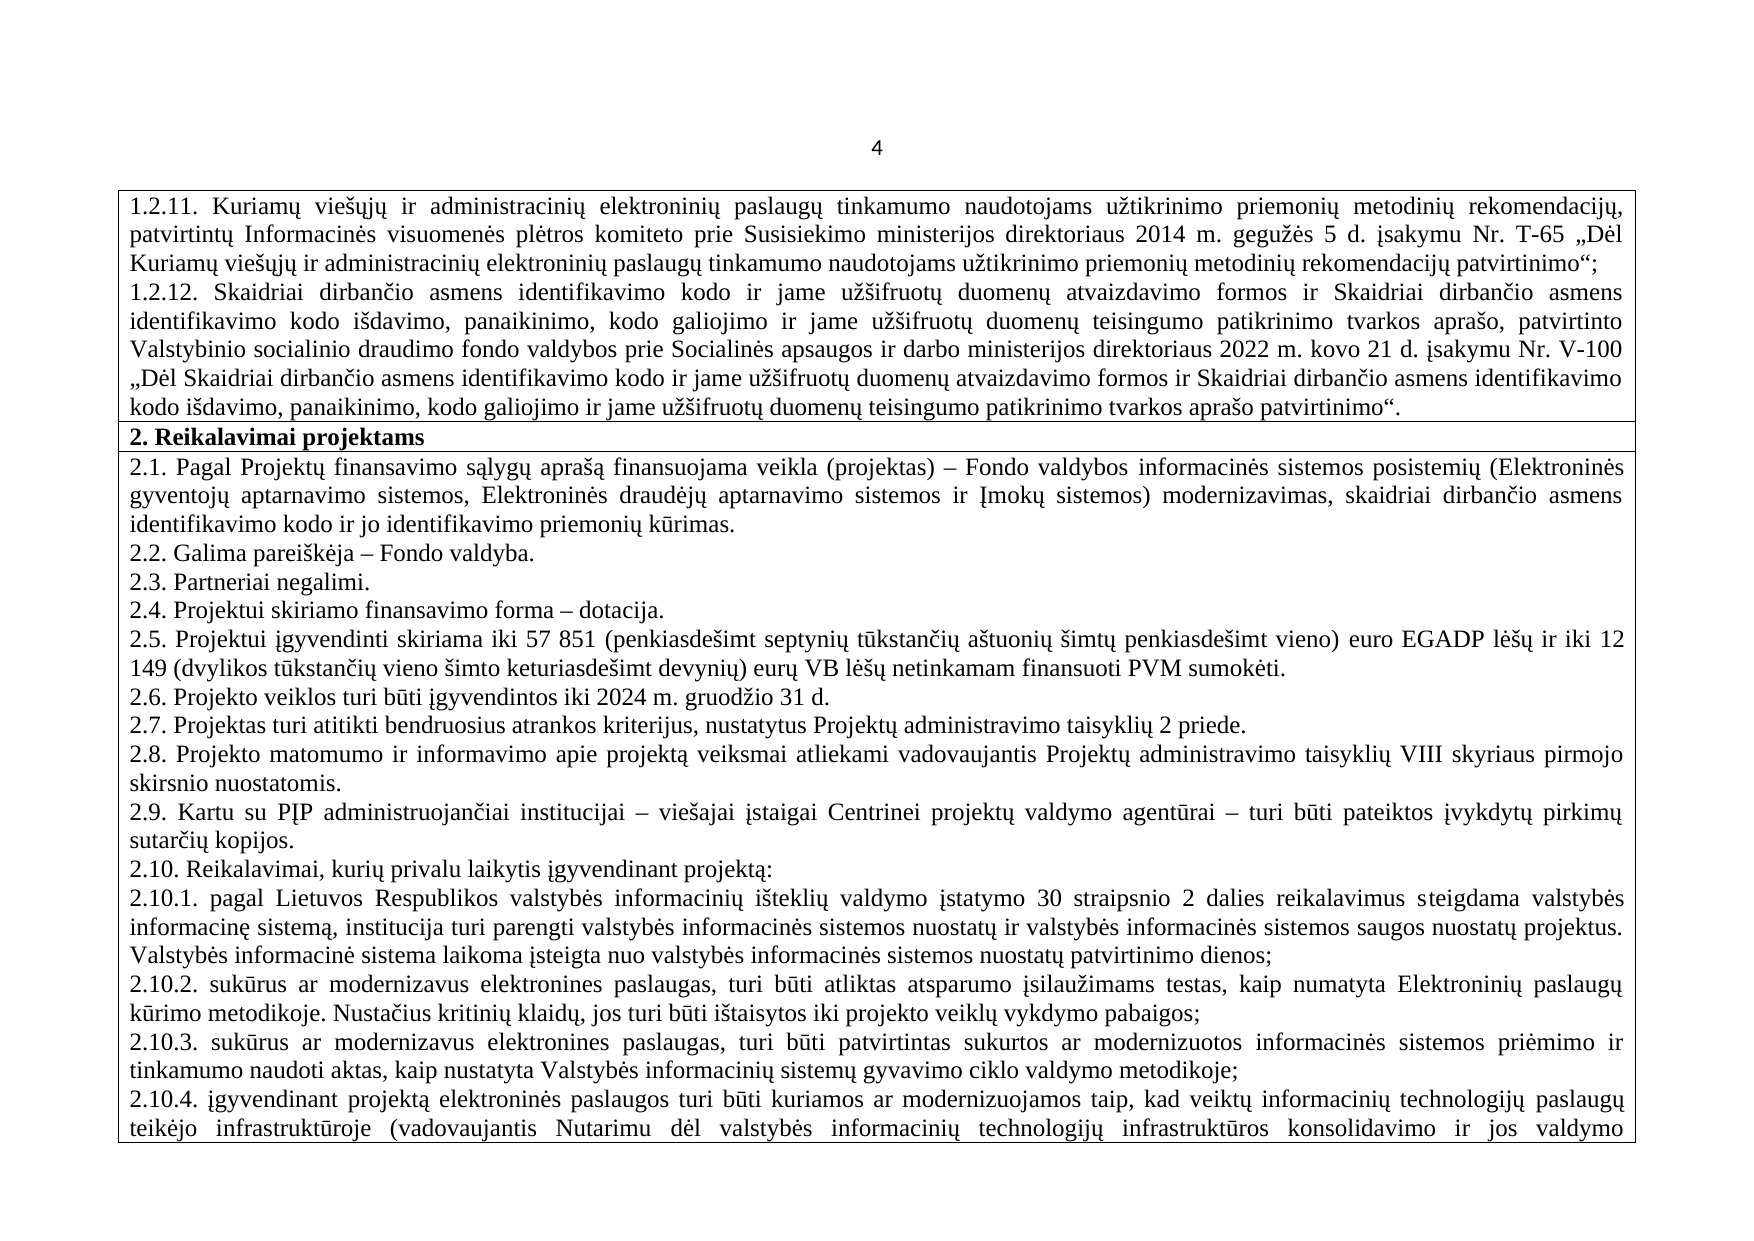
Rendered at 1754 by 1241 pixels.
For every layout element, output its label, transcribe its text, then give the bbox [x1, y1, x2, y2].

table_cell 1.2.11. Kuriamų viešųjų ir administracinių elektroninių paslaugų tinkamumo naudotojams užtikrinimo priemonių metodinių rekomendacijų, patvirtintų Informacinės visuomenės plėtros komiteto prie Susisiekimo ministerijos direktoriaus 2014 m. gegužės 5 d. įsakymu Nr. T-65 „Dėl Kuriamų viešųjų ir administracinių elektroninių paslaugų tinkamumo naudotojams užtikrinimo priemonių metodinių rekomendacijų patvirtinimo“; 1.2.12. Skaidriai dirbančio asmens identifikavimo kodo ir jame užšifruotų duomenų atvaizdavimo formos ir Skaidriai dirbančio asmens identifikavimo kodo išdavimo, panaikinimo, kodo galiojimo ir jame užšifruotų duomenų teisingumo patikrinimo tvarkos aprašo, patvirtinto Valstybinio socialinio draudimo fondo valdybos prie Socialinės apsaugos ir darbo ministerijos direktoriaus 2022 m. kovo 21 d. įsakymu Nr. V-100 „Dėl Skaidriai dirbančio asmens identifikavimo kodo ir jame užšifruotų duomenų atvaizdavimo formos ir Skaidriai dirbančio asmens identifikavimo kodo išdavimo, panaikinimo, kodo galiojimo ir jame užšifruotų duomenų teisingumo patikrinimo tvarkos aprašo patvirtinimo“. [119, 191, 1635, 421]
table_cell 2.1. Pagal Projektų finansavimo sąlygų aprašą finansuojama veikla (projektas) – Fondo valdybos informacinės sistemos posistemių (Elektroninės gyventojų aptarnavimo sistemos, Elektroninės draudėjų aptarnavimo sistemos ir Įmokų sistemos) modernizavimas, skaidriai dirbančio asmens identifikavimo kodo ir jo identifikavimo priemonių kūrimas. 2.2. Galima pareiškėja – Fondo valdyba. 2.3. Partneriai negalimi. 2.4. Projektui skiriamo finansavimo forma – dotacija. 2.5. Projektui įgyvendinti skiriama iki 57 851 (penkiasdešimt septynių tūkstančių aštuonių šimtų penkiasdešimt vieno) euro EGADP lėšų ir iki 12 149 (dvylikos tūkstančių vieno šimto keturiasdešimt devynių) eurų VB lėšų netinkamam finansuoti PVM sumokėti. 2.6. Projekto veiklos turi būti įgyvendintos iki 2024 m. gruodžio 31 d. 2.7. Projektas turi atitikti bendruosius atrankos kriterijus, nustatytus Projektų administravimo taisyklių 2 priede. 2.8. Projekto matomumo ir informavimo apie projektą veiksmai atliekami vadovaujantis Projektų administravimo taisyklių VIII skyriaus pirmojo skirsnio nuostatomis. 2.9. Kartu su PĮP administruojančiai institucijai – viešajai įstaigai Centrinei projektų valdymo agentūrai – turi būti pateiktos įvykdytų pirkimų sutarčių kopijos. 2.10. Reikalavimai, kurių privalu laikytis įgyvendinant projektą: 2.10.1. pagal Lietuvos Respublikos valstybės informacinių išteklių valdymo įstatymo 30 straipsnio 2 dalies reikalavimus steigdama valstybės informacinę sistemą, institucija turi parengti valstybės informacinės sistemos nuostatų ir valstybės informacinės sistemos saugos nuostatų projektus. Valstybės informacinė sistema laikoma įsteigta nuo valstybės informacinės sistemos nuostatų patvirtinimo dienos; 2.10.2. sukūrus ar modernizavus elektronines paslaugas, turi būti atliktas atsparumo įsilaužimams testas, kaip numatyta Elektroninių paslaugų kūrimo metodikoje. Nustačius kritinių klaidų, jos turi būti ištaisytos iki projekto veiklų vykdymo pabaigos; 2.10.3. sukūrus ar modernizavus elektronines paslaugas, turi būti patvirtintas sukurtos ar modernizuotos informacinės sistemos priėmimo ir tinkamumo naudoti aktas, kaip nustatyta Valstybės informacinių sistemų gyvavimo ciklo valdymo metodikoje; 2.10.4. įgyvendinant projektą elektroninės paslaugos turi būti kuriamos ar modernizuojamos taip, kad veiktų informacinių technologijų paslaugų teikėjo infrastruktūroje (vadovaujantis Nutarimu dėl valstybės informacinių technologijų infrastruktūros konsolidavimo ir jos valdymo [119, 452, 1635, 1142]
table_cell 2. Reikalavimai projektams [119, 422, 1635, 451]
